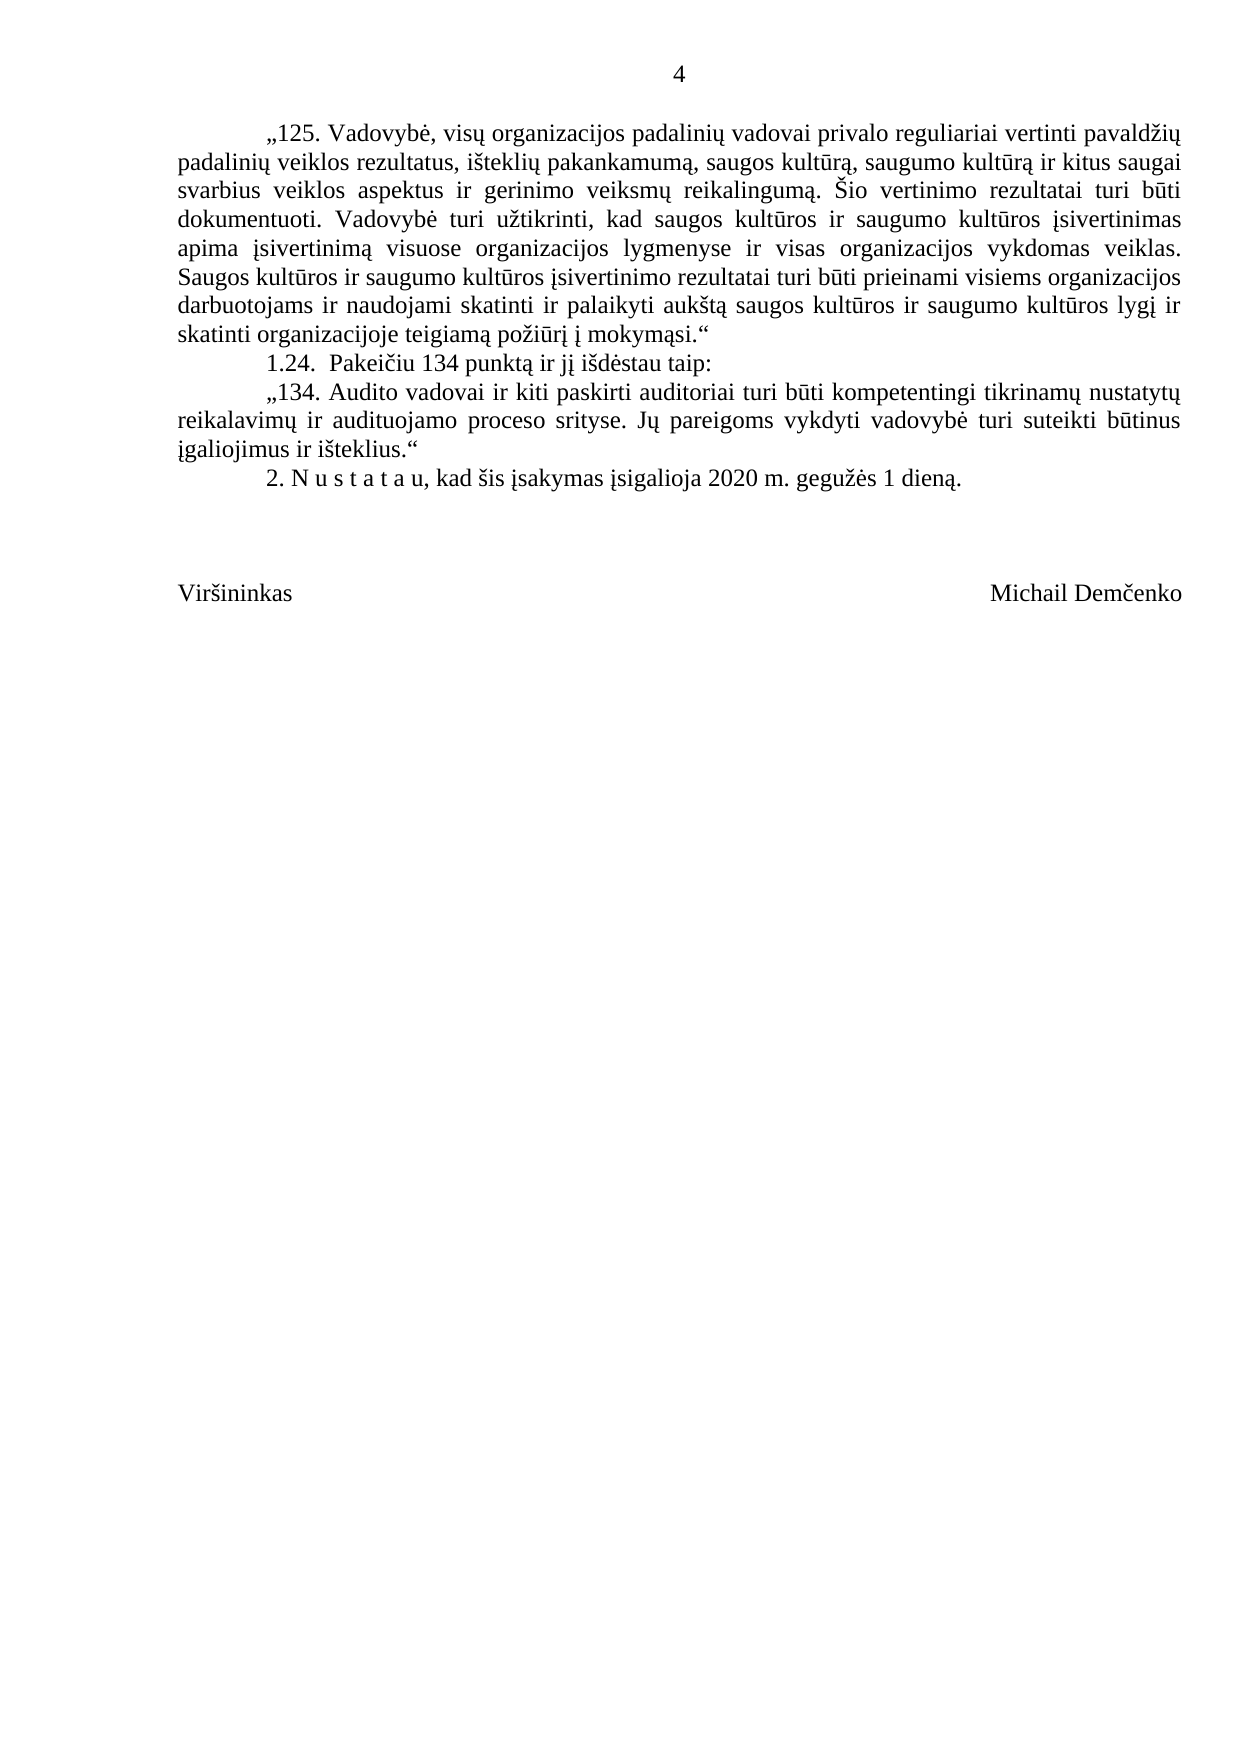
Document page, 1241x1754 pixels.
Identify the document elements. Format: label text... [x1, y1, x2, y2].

text „125. Vadovybė, visų organizacijos padalinių vadovai privalo reguliariai vertinti pavaldžių padalinių veiklos rezultatus, išteklių pakankamumą, saugos kultūrą, saugumo kultūrą ir kitus saugai svarbius veiklos aspektus ir gerinimo veiksmų reikalingumą. Šio vertinimo rezultatai turi būti dokumentuoti. Vadovybė turi užtikrinti, kad saugos kultūros ir saugumo kultūros įsivertinimas apima įsivertinimą visuose organizacijos lygmenyse ir visas organizacijos vykdomas veiklas. Saugos kultūros ir saugumo kultūros įsivertinimo rezultatai turi būti prieinami visiems organizacijos darbuotojams ir naudojami skatinti ir palaikyti aukštą saugos kultūros ir saugumo kultūros lygį ir skatinti organizacijoje teigiamą požiūrį į mokymąsi.“ [177, 118, 1182, 348]
text Viršininkas Michail Demčenko [177, 578, 1182, 607]
text „134. Audito vadovai ir kiti paskirti auditoriai turi būti kompetentingi tikrinamų nustatytų reikalavimų ir audituojamo proceso srityse. Jų pareigoms vykdyti vadovybė turi suteikti būtinus įgaliojimus ir išteklius.“ [177, 377, 1182, 463]
text 1.24. Pakeičiu 134 punktą ir jį išdėstau taip: [266, 348, 1182, 377]
text 2. N u s t a t a u, kad šis įsakymas įsigalioja 2020 m. gegužės 1 dieną. [177, 463, 1182, 492]
